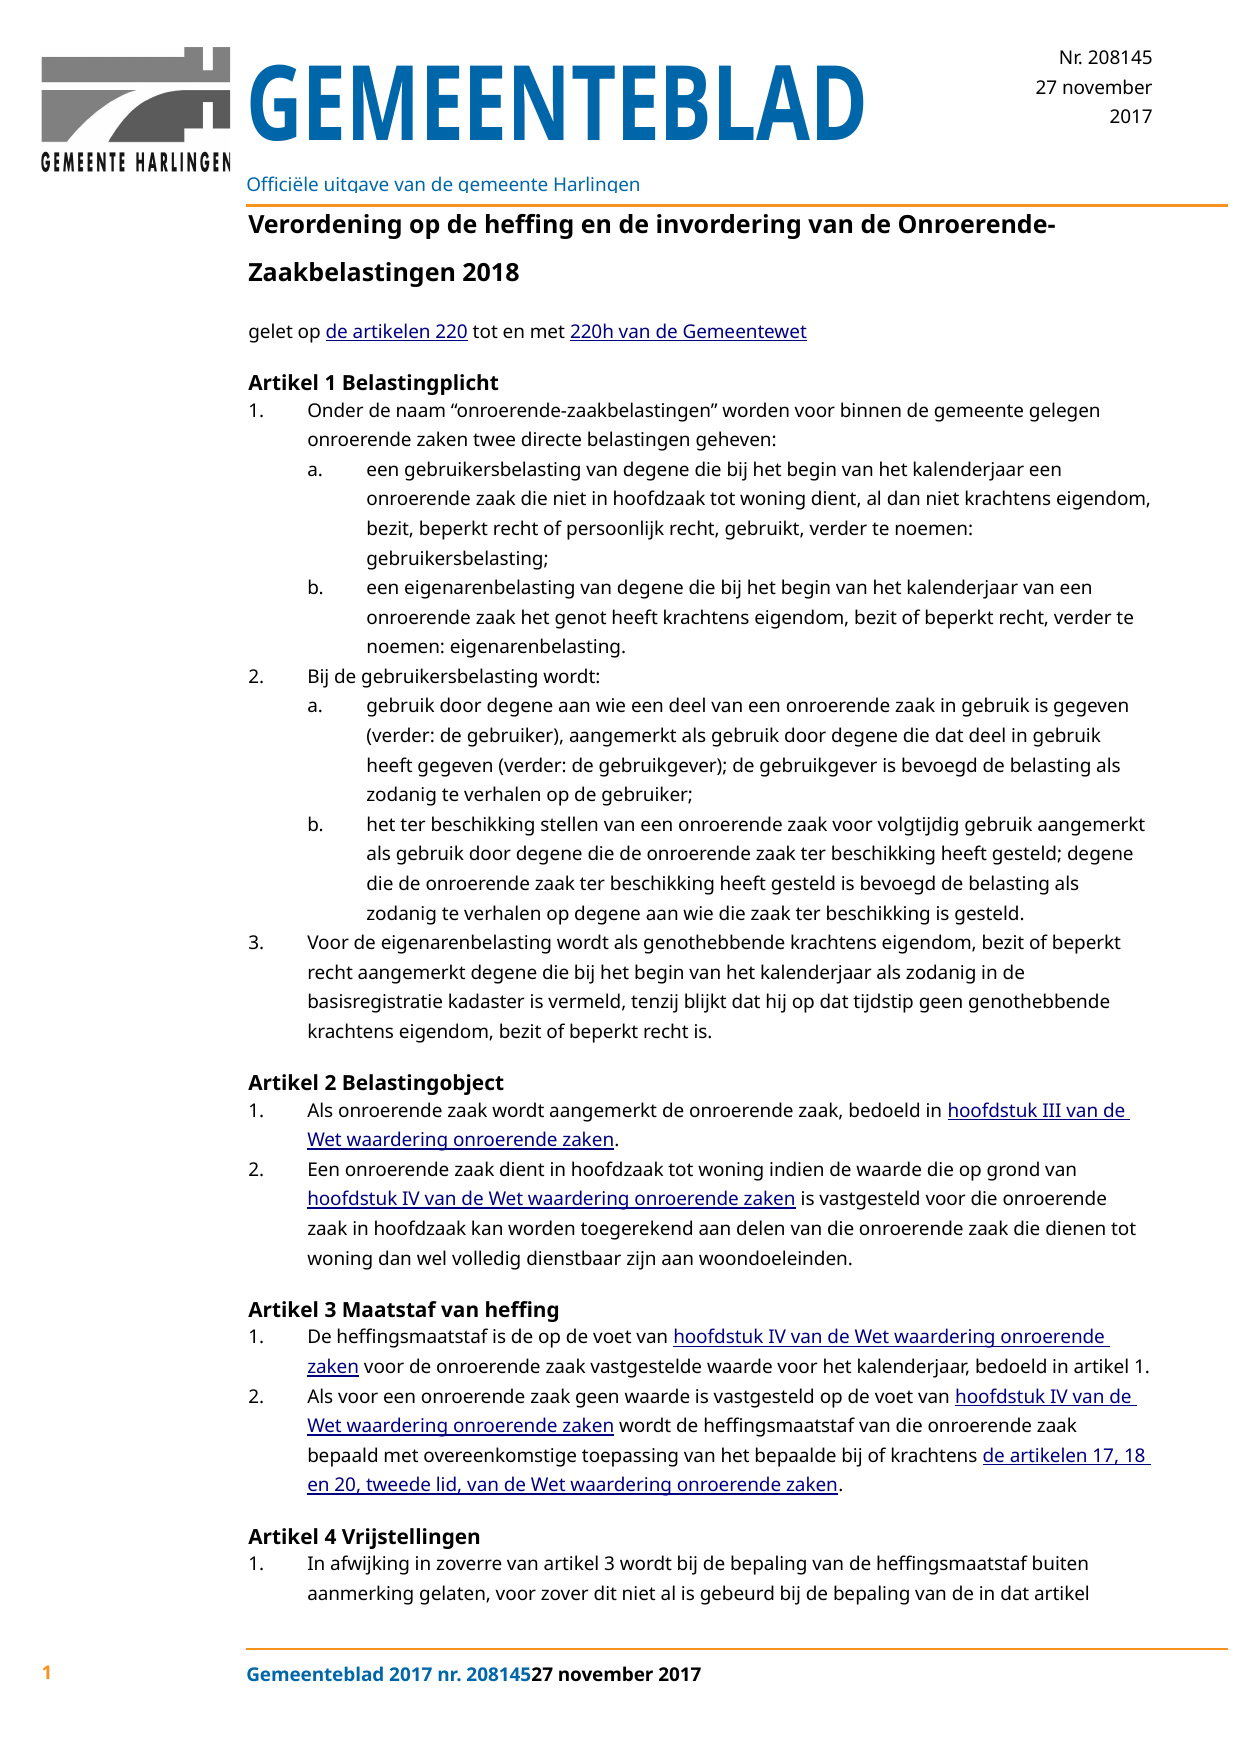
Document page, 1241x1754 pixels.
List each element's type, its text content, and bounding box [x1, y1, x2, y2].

list een eigenarenbelasting van degene die bij het begin van het kalenderjaar van een onroerende zaak het genot heeft krachtens eigendom, bezit of beperkt recht, verder te noemen: eigenarenbelasting. [307, 574, 1152, 659]
list een gebruikersbelasting van degene die bij het begin van het kalenderjaar een onroerende zaak die niet in hoofdzaak tot woning dient, al dan niet krachtens eigendom, bezit, beperkt recht of persoonlijk recht, gebruikt, verder te noemen: gebruikersbelasting; [307, 456, 1152, 570]
list Als voor een onroerende zaak geen waarde is vastgesteld op de voet van hoofdstuk IV van de Wet waardering onroerende zaken wordt de heffingsmaatstaf van die onroerende zaak bepaald met overeenkomstige toepassing van het bepaalde bij of krachtens de artikelen 17, 18 en 20, tweede lid, van de Wet waardering onroerende zaken. [248, 1383, 1152, 1497]
text Artikel 3 Maatstaf van heffing [248, 1295, 1152, 1324]
list gebruik door degene aan wie een deel van een onroerende zaak in gebruik is gegeven (verder: de gebruiker), aangemerkt als gebruik door degene die dat deel in gebruik heeft gegeven (verder: de gebruikgever); de gebruikgever is bevoegd de belasting als zodanig te verhalen op de gebruiker; [307, 693, 1152, 807]
text gelet op de artikelen 220 tot en met 220h van de Gemeentewet [248, 318, 1152, 344]
text Verordening op de heffing en de invordering van de Onroerende-Zaakbelastingen 2018 [248, 207, 1152, 288]
text Artikel 2 Belastingobject [248, 1068, 1152, 1097]
list het ter beschikking stellen van een onroerende zaak voor volgtijdig gebruik aangemerkt als gebruik door degene die de onroerende zaak ter beschikking heeft gesteld; degene die de onroerende zaak ter beschikking heeft gesteld is bevoegd de belasting als zodanig te verhalen op degene aan wie die zaak ter beschikking is gesteld. [307, 811, 1152, 925]
picture [41, 47, 231, 172]
list Onder de naam “onroerende-zaakbelastingen” worden voor binnen de gemeente gelegen onroerende zaken twee directe belastingen geheven: [248, 397, 1152, 452]
list De heffingsmaatstaf is de op de voet van hoofdstuk IV van de Wet waardering onroerende zaken voor de onroerende zaak vastgestelde waarde voor het kalenderjaar, bedoeld in artikel 1. [248, 1324, 1152, 1379]
text Artikel 4 Vrijstellingen [248, 1522, 1152, 1550]
list Als onroerende zaak wordt aangemerkt de onroerende zaak, bedoeld in hoofdstuk III van de Wet waardering onroerende zaken. [248, 1097, 1152, 1152]
list Voor de eigenarenbelasting wordt als genothebbende krachtens eigendom, bezit of beperkt recht aangemerkt degene die bij het begin van het kalenderjaar als zodanig in de basisregistratie kadaster is vermeld, tenzij blijkt dat hij op dat tijdstip geen genothebbende krachtens eigendom, bezit of beperkt recht is. [248, 929, 1152, 1044]
list Bij de gebruikersbelasting wordt: [248, 663, 1152, 689]
text Artikel 1 Belastingplicht [248, 368, 1152, 397]
list In afwijking in zoverre van artikel 3 wordt bij de bepaling van de heffingsmaatstaf buiten aanmerking gelaten, voor zover dit niet al is gebeurd bij de bepaling van de in dat artikel [248, 1550, 1152, 1606]
list Een onroerende zaak dient in hoofdzaak tot woning indien de waarde die op grond van hoofdstuk IV van de Wet waardering onroerende zaken is vastgesteld voor die onroerende zaak in hoofdzaak kan worden toegerekend aan delen van die onroerende zaak die dienen tot woning dan wel volledig dienstbaar zijn aan woondoeleinden. [248, 1156, 1152, 1271]
